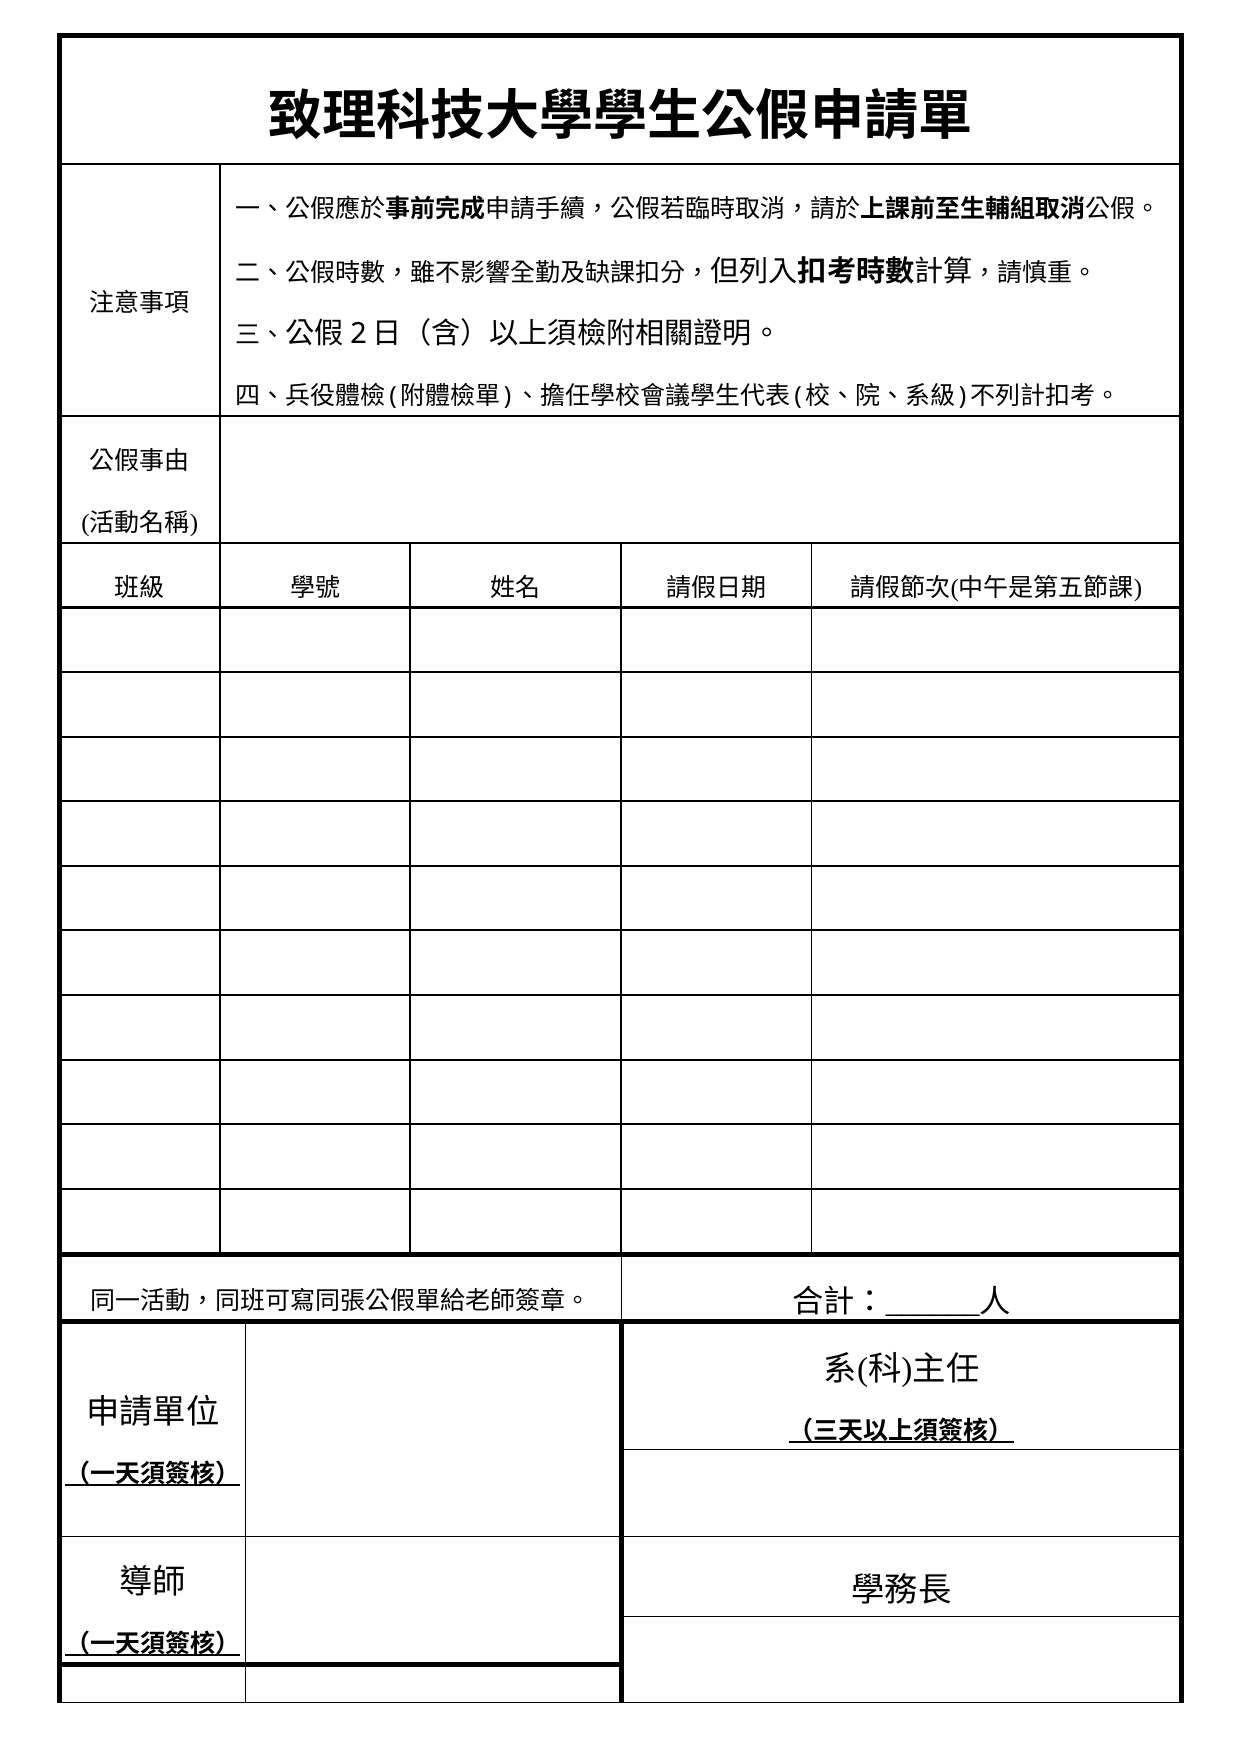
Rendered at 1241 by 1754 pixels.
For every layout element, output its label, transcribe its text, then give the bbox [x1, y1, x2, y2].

table_cell [62, 609, 219, 671]
table_cell 系(科)主任 （三天以上須簽核） [624, 1324, 1179, 1449]
table_cell [622, 673, 811, 736]
table_cell 一、公假應於事前完成申請手續，公假若臨時取消，請於上課前至生輔組取消公假。 二、公假時數，雖不影響全勤及缺課扣分，但列入扣考時數計算，請慎重。 三、公假2日（含）以上須檢附相關證明。 四、兵役體檢(附體檢單)、擔任學校會議學生代表(校、院、系級)不列計扣考。 [221, 165, 1179, 415]
table_cell [411, 931, 620, 994]
table_cell [622, 996, 811, 1058]
table_cell [622, 931, 811, 994]
table_cell [411, 996, 620, 1058]
table_cell [221, 738, 409, 800]
table_cell [622, 738, 811, 800]
table_cell [622, 1061, 811, 1123]
table_cell 公假事由 (活動名稱) [62, 417, 219, 542]
table_cell [411, 1190, 620, 1252]
table_cell [812, 996, 1179, 1058]
table_cell [812, 867, 1179, 929]
table_cell [812, 673, 1179, 736]
table_cell [221, 996, 409, 1058]
table_cell [62, 738, 219, 800]
table_cell [624, 1450, 1179, 1536]
table_cell 同一活動，同班可寫同張公假單給老師簽章。 [62, 1257, 621, 1319]
table_cell [62, 802, 219, 865]
table_cell [62, 1061, 219, 1123]
table_cell [812, 609, 1179, 671]
table_cell [62, 1190, 219, 1252]
table_cell [62, 1125, 219, 1188]
table_cell [221, 673, 409, 736]
table_cell [812, 1061, 1179, 1123]
table_cell [221, 609, 409, 671]
table_cell [62, 996, 219, 1058]
table_cell [221, 931, 409, 994]
table_cell 班級 [62, 544, 219, 606]
table_cell [411, 1125, 620, 1188]
table_cell [622, 1190, 811, 1252]
table_cell [62, 1667, 245, 1702]
table_cell [411, 802, 620, 865]
table_cell 請假日期 [622, 544, 811, 606]
table_cell [812, 1125, 1179, 1188]
table_cell 注意事項 [62, 165, 219, 415]
table_cell [246, 1667, 619, 1702]
table_cell [624, 1617, 1179, 1702]
table_cell [812, 1190, 1179, 1252]
table_cell [622, 1125, 811, 1188]
table_cell [221, 1190, 409, 1252]
table_cell 學號 [221, 544, 409, 606]
table_cell [62, 931, 219, 994]
table_cell [62, 867, 219, 929]
table_cell [622, 867, 811, 929]
table_cell [221, 417, 1179, 542]
table_cell 請假節次(中午是第五節課) [812, 544, 1179, 606]
table_cell [411, 738, 620, 800]
table_cell [812, 931, 1179, 994]
table_cell 姓名 [411, 544, 620, 606]
table_cell [246, 1537, 619, 1662]
table_cell [411, 1061, 620, 1123]
table_cell [812, 738, 1179, 800]
table_cell [812, 802, 1179, 865]
table_cell [221, 1061, 409, 1123]
table_cell [622, 802, 811, 865]
table_header 致理科技大學學生公假申請單 [62, 38, 1179, 163]
table_cell [622, 609, 811, 671]
table_cell [411, 867, 620, 929]
table_cell 合計：______人 [622, 1257, 1179, 1319]
table_cell [221, 867, 409, 929]
table_cell [411, 609, 620, 671]
table_cell [411, 673, 620, 736]
table_cell [62, 673, 219, 736]
table_cell 學務長 [624, 1537, 1179, 1616]
table_cell [246, 1324, 619, 1536]
table_cell [221, 802, 409, 865]
table_cell 申請單位 （一天須簽核） [62, 1324, 245, 1536]
table_cell [221, 1125, 409, 1188]
table_cell 導師 （一天須簽核） [62, 1537, 245, 1662]
